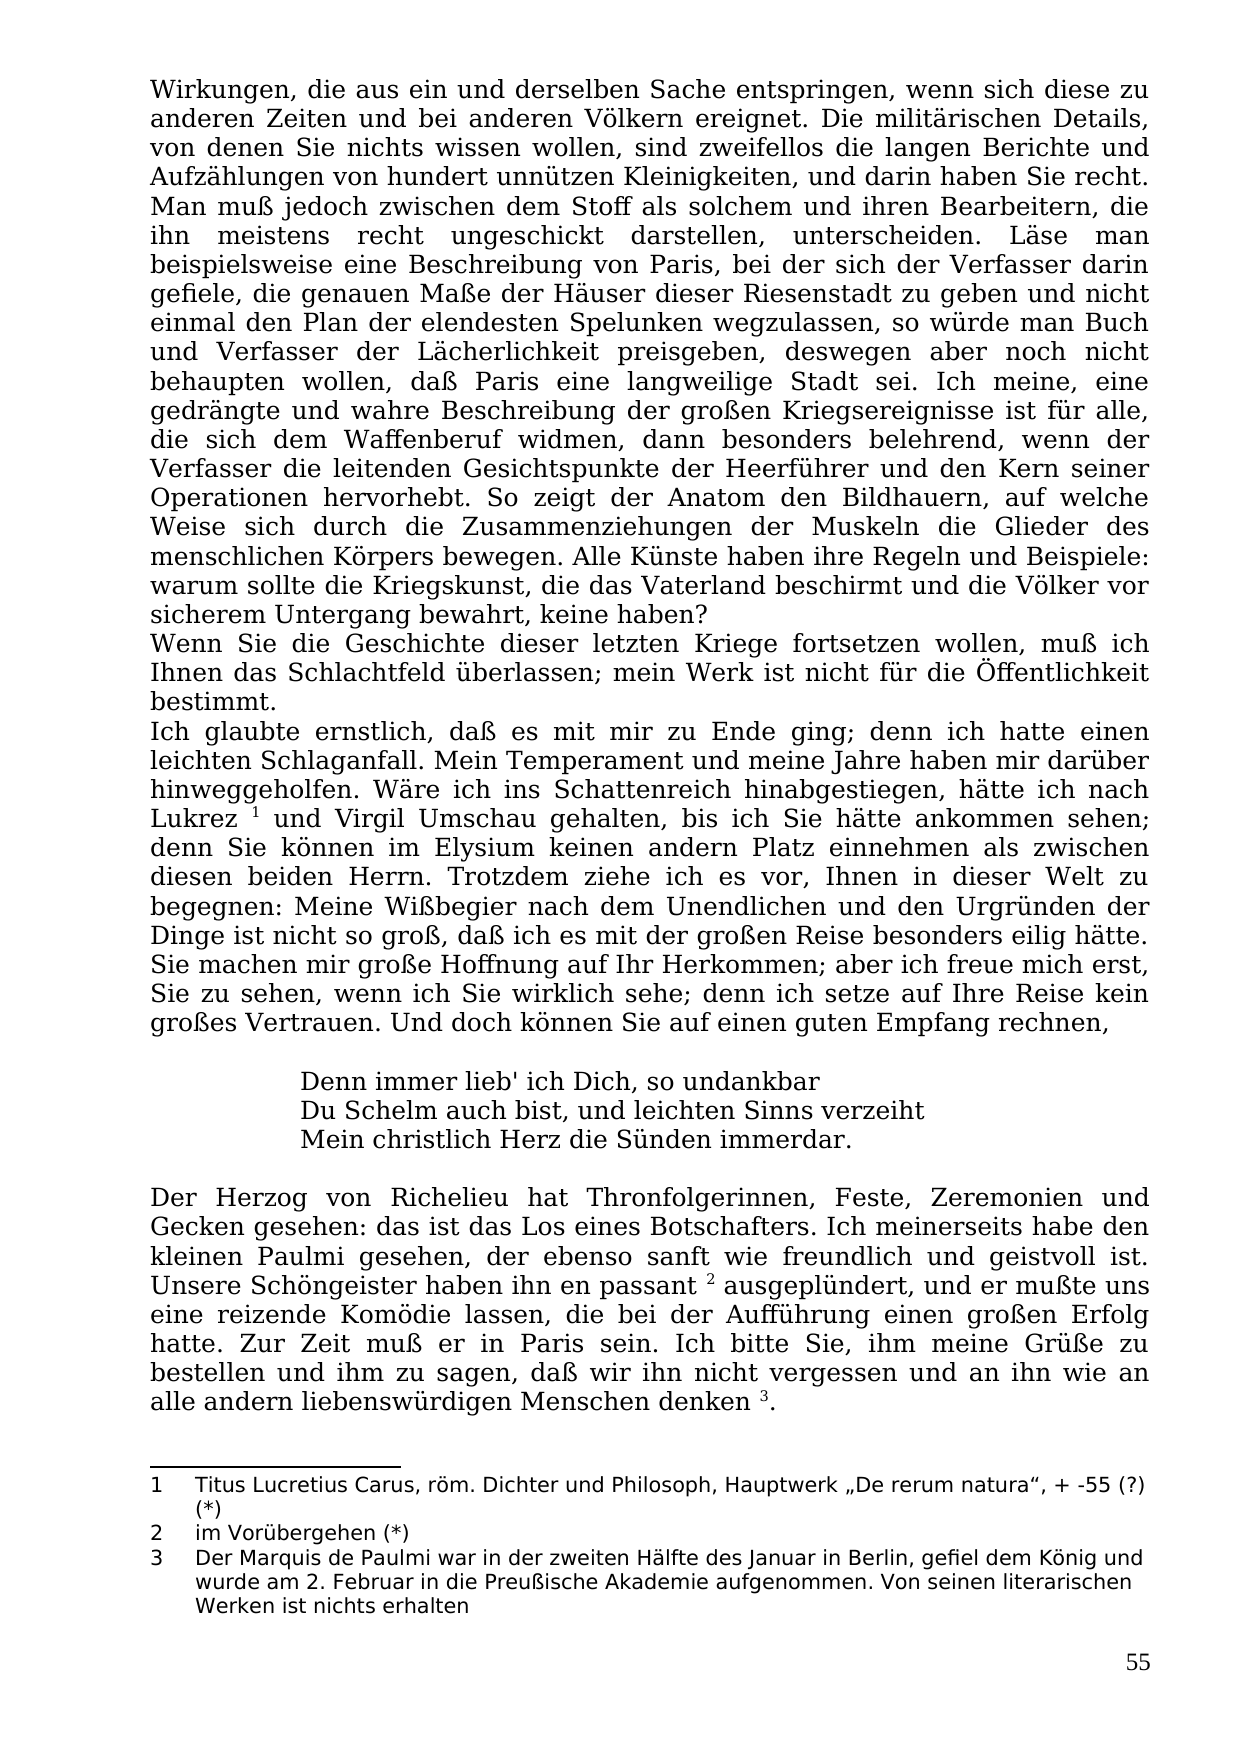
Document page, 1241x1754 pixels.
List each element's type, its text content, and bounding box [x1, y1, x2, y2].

text Denn immer lieb' ich Dich, so undankbar [300, 1067, 1151, 1096]
text im Vorübergehen (*) [150, 1521, 1151, 1546]
text Wenn Sie die Geschichte dieser letzten Kriege fortsetzen wollen, muß ich Ihnen das Schlachtfeld überlassen; mein Werk ist nicht für die Öffentlichkeit bestimmt. [150, 629, 1151, 717]
text Du Schelm auch bist, und leichten Sinns verzeiht [300, 1096, 1151, 1125]
text Der Herzog von Richelieu hat Thronfolgerinnen, Feste, Zeremonien und Gecken gesehen: das ist das Los eines Botschafters. Ich meinerseits habe den kleinen Paulmi gesehen, der ebenso sanft wie freundlich und geistvoll ist. Unsere Schöngeister haben ihn en passant ausgeplündert, und er mußte uns eine reizende Komödie lassen, die bei der Aufführung einen großen Erfolg hatte. Zur Zeit muß er in Paris sein. Ich bitte Sie, ihm meine Grüße zu bestellen und ihm zu sagen, daß wir ihn nicht vergessen und an ihn wie an alle andern liebenswürdigen Menschen denken . [150, 1183, 1151, 1417]
text Mein christlich Herz die Sünden immerdar. [300, 1125, 1151, 1154]
text Wirkungen, die aus ein und derselben Sache entspringen, wenn sich diese zu anderen Zeiten und bei anderen Völkern ereignet. Die militärischen Details, von denen Sie nichts wissen wollen, sind zweifellos die langen Berichte und Aufzählungen von hundert unnützen Kleinigkeiten, und darin haben Sie recht. Man muß jedoch zwischen dem Stoff als solchem und ihren Bearbeitern, die ihn meistens recht ungeschickt darstellen, unterscheiden. Läse man beispielsweise eine Beschreibung von Paris, bei der sich der Verfasser darin gefiele, die genauen Maße der Häuser dieser Riesenstadt zu geben und nicht einmal den Plan der elendesten Spelunken wegzulassen, so würde man Buch und Verfasser der Lächerlichkeit preisgeben, deswegen aber noch nicht behaupten wollen, daß Paris eine langweilige Stadt sei. Ich meine, eine gedrängte und wahre Beschreibung der großen Kriegsereignisse ist für alle, die sich dem Waffenberuf widmen, dann besonders belehrend, wenn der Verfasser die leitenden Gesichtspunkte der Heerführer und den Kern seiner Operationen hervorhebt. So zeigt der Anatom den Bildhauern, auf welche Weise sich durch die Zusammenziehungen der Muskeln die Glieder des menschlichen Körpers bewegen. Alle Künste haben ihre Regeln und Beispiele: warum sollte die Kriegskunst, die das Vaterland beschirmt und die Völker vor sicherem Untergang bewahrt, keine haben? [150, 75, 1151, 629]
text Der Marquis de Paulmi war in der zweiten Hälfte des Januar in Berlin, gefiel dem König und wurde am 2. Februar in die Preußische Akademie aufgenommen. Von seinen literarischen Werken ist nichts erhalten [150, 1546, 1151, 1618]
text Titus Lucretius Carus, röm. Dichter und Philosoph, Hauptwerk „De rerum natura“, + -55 (?) (*) [150, 1473, 1151, 1521]
text Ich glaubte ernstlich, daß es mit mir zu Ende ging; denn ich hatte einen leichten Schlaganfall. Mein Temperament und meine Jahre haben mir darüber hinweggeholfen. Wäre ich ins Schattenreich hinabgestiegen, hätte ich nach Lukrez und Virgil Umschau gehalten, bis ich Sie hätte ankommen sehen; denn Sie können im Elysium keinen andern Platz einnehmen als zwischen diesen beiden Herrn. Trotzdem ziehe ich es vor, Ihnen in dieser Welt zu begegnen: Meine Wißbegier nach dem Unendlichen und den Urgründen der Dinge ist nicht so groß, daß ich es mit der großen Reise besonders eilig hätte. Sie machen mir große Hoffnung auf Ihr Herkommen; aber ich freue mich erst, Sie zu sehen, wenn ich Sie wirklich sehe; denn ich setze auf Ihre Reise kein großes Vertrauen. Und doch können Sie auf einen guten Empfang rechnen, [150, 717, 1151, 1037]
